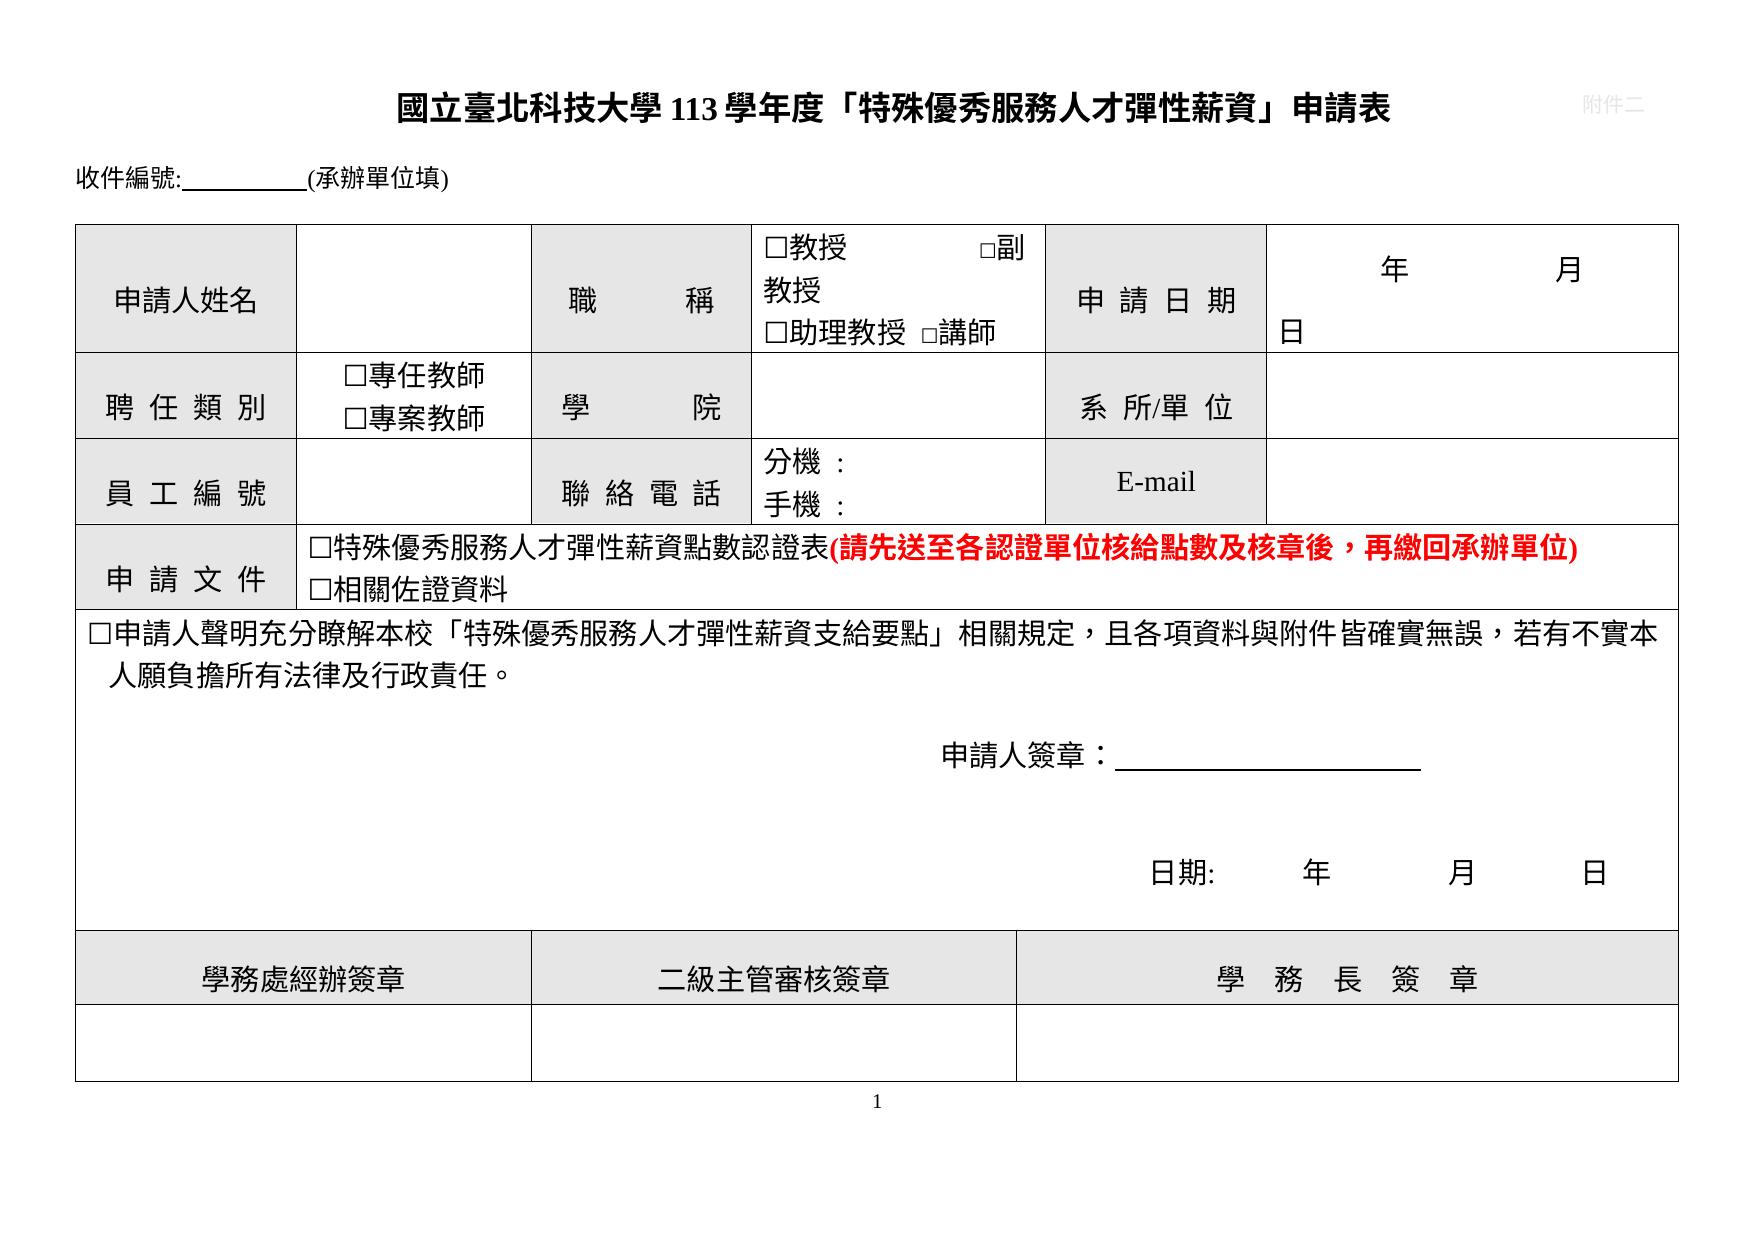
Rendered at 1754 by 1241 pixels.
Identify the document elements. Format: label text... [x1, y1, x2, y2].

table_cell [297, 439, 531, 523]
table_cell [1267, 439, 1678, 523]
table_header [297, 225, 531, 352]
table_header ☐教授 ☐副教授 ☐助理教授 ☐講師 [752, 225, 1045, 352]
table_cell [1267, 353, 1678, 438]
table_cell 二級主管審核簽章 [532, 931, 1016, 1004]
table_cell [532, 1005, 1016, 1081]
table_cell 聘 任 類 別 [76, 353, 296, 438]
table_header 年 月 日 [1267, 225, 1678, 352]
table_cell [1017, 1005, 1678, 1081]
table_cell 員 工 編 號 [76, 439, 296, 523]
text 收件編號: (承辦單位填) [75, 159, 1679, 195]
text [1567, 80, 1677, 136]
table_header 申 請 日 期 [1046, 225, 1266, 352]
table_cell [76, 1005, 531, 1081]
table_cell ☐特殊優秀服務人才彈性薪資點數認證表(請先送至各認證單位核給點數及核章後，再繳回承辦單位) ☐相關佐證資料 [297, 525, 1678, 609]
table_cell 學 務 長 簽 章 [1017, 931, 1678, 1004]
table_cell 學 院 [532, 353, 751, 438]
table_cell 系 所/單 位 [1046, 353, 1266, 438]
table_cell ☐專任教師 ☐專案教師 [297, 353, 531, 438]
table_cell 分機 : 手機 : [752, 439, 1045, 523]
table_cell ☐申請人聲明充分瞭解本校「特殊優秀服務人才彈性薪資支給要點」相關規定，且各項資料與附件皆確實無誤，若有不實本人願負擔所有法律及行政責任。 申請人簽章： 日期: 年 月 日 [76, 610, 1678, 929]
table_cell 申 請 文 件 [76, 525, 296, 609]
table_cell 聯 絡 電 話 [532, 439, 751, 523]
table_cell E-mail [1046, 439, 1266, 523]
text 附件二 [1582, 88, 1662, 118]
table_header 申請人姓名 [76, 225, 296, 352]
table_cell 學務處經辦簽章 [76, 931, 531, 1004]
text 國立臺北科技大學113學年度「特殊優秀服務人才彈性薪資」申請表 [75, 82, 1566, 130]
table_cell [752, 353, 1045, 438]
table_header 職 稱 [532, 225, 751, 352]
